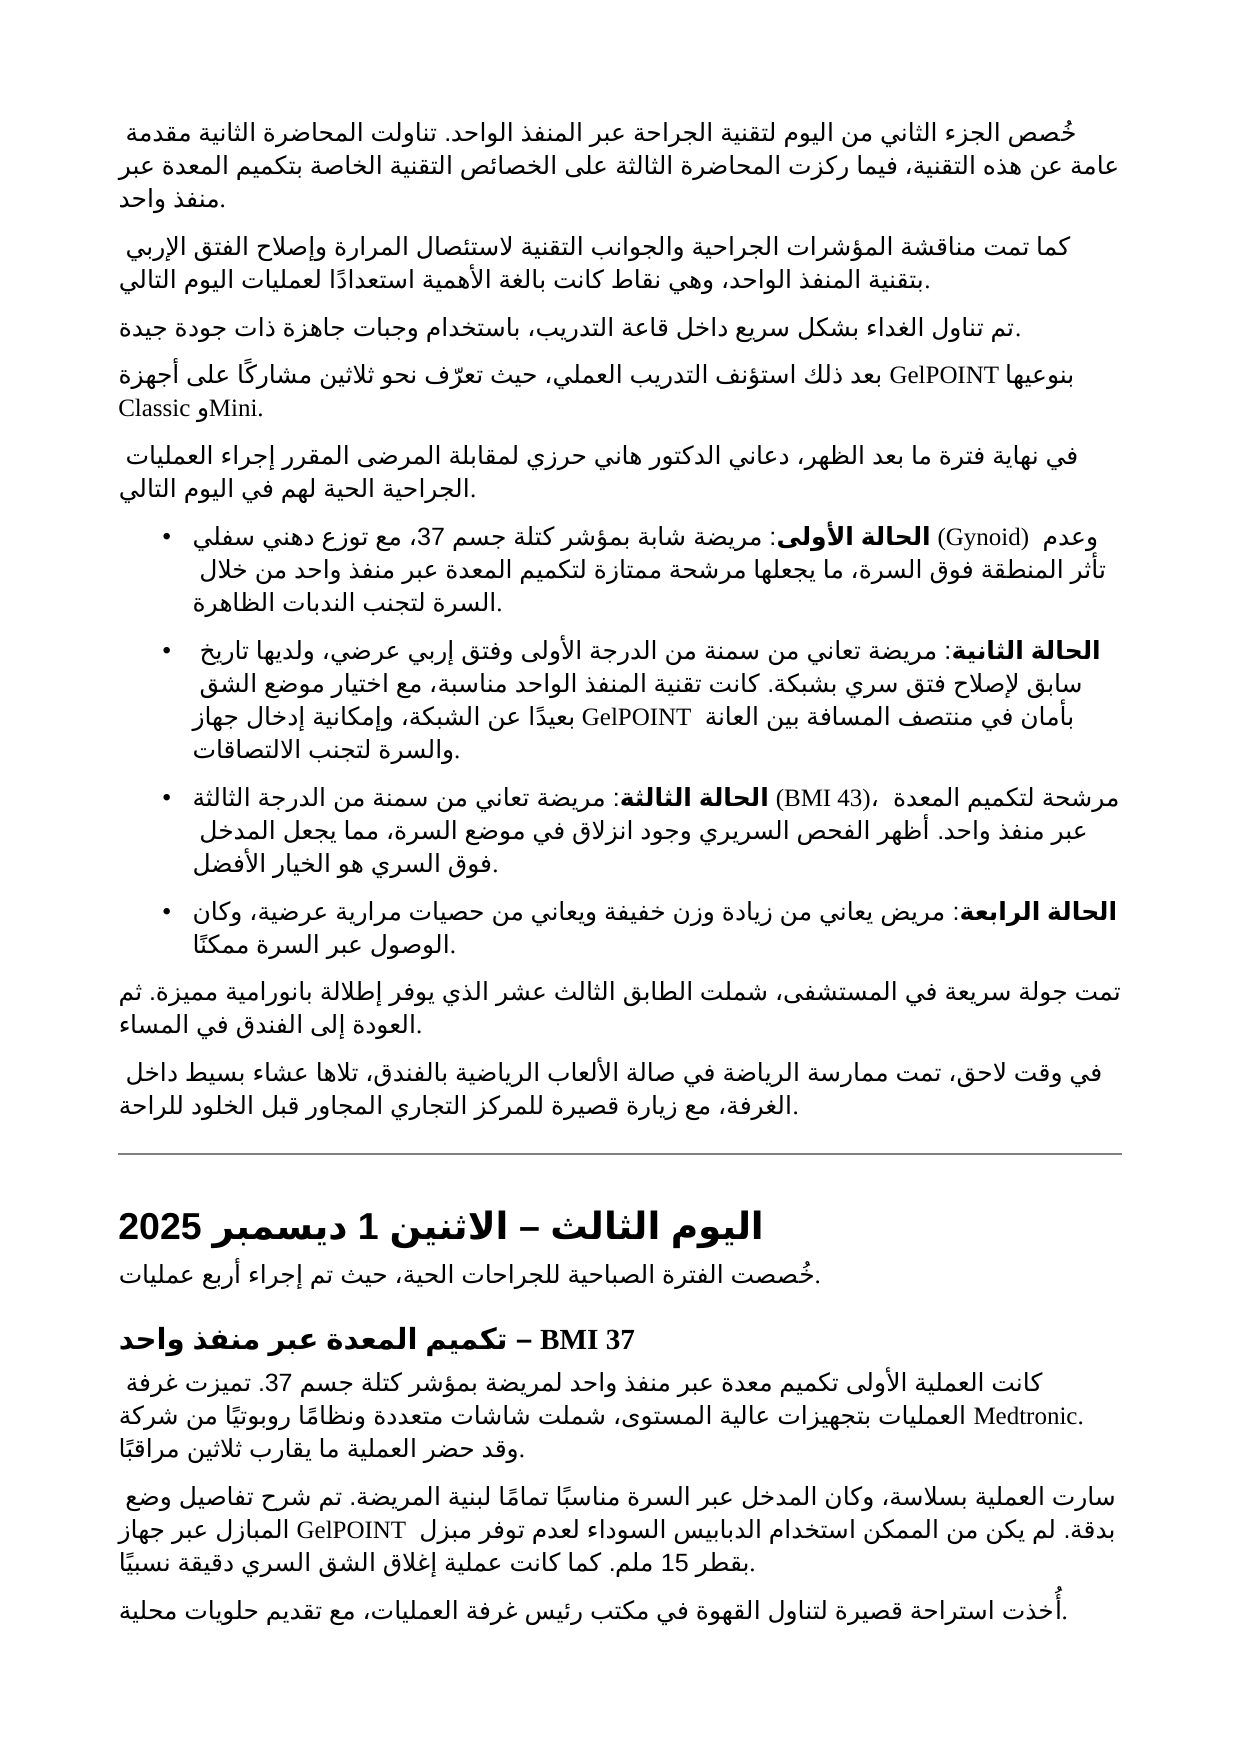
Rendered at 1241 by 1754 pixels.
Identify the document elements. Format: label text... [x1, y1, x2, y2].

list الحالة الثانية: مريضة تعاني من سمنة من الدرجة الأولى وفتق إربي عرضي، ولديها تاريخ سابق لإصلاح فتق سري بشبكة. كانت تقنية المنفذ الواحد مناسبة، مع اختيار موضع الشق بعيدًا عن الشبكة، وإمكانية إدخال جهاز GelPOINT بأمان في منتصف المسافة بين العانة والسرة لتجنب الالتصاقات. [162, 636, 1122, 764]
text في نهاية فترة ما بعد الظهر، دعاني الدكتور هاني حرزي لمقابلة المرضى المقرر إجراء العمليات الجراحية الحية لهم في اليوم التالي. [118, 441, 1122, 503]
list الحالة الأولى: مريضة شابة بمؤشر كتلة جسم 37، مع توزع دهني سفلي (Gynoid) وعدم تأثر المنطقة فوق السرة، ما يجعلها مرشحة ممتازة لتكميم المعدة عبر منفذ واحد من خلال السرة لتجنب الندبات الظاهرة. [162, 522, 1122, 617]
text كما تمت مناقشة المؤشرات الجراحية والجوانب التقنية لاستئصال المرارة وإصلاح الفتق الإربي بتقنية المنفذ الواحد، وهي نقاط كانت بالغة الأهمية استعدادًا لعمليات اليوم التالي. [118, 232, 1122, 294]
list الحالة الثالثة: مريضة تعاني من سمنة من الدرجة الثالثة (BMI 43)، مرشحة لتكميم المعدة عبر منفذ واحد. أظهر الفحص السريري وجود انزلاق في موضع السرة، مما يجعل المدخل فوق السري هو الخيار الأفضل. [162, 783, 1122, 878]
text خُصص الجزء الثاني من اليوم لتقنية الجراحة عبر المنفذ الواحد. تناولت المحاضرة الثانية مقدمة عامة عن هذه التقنية، فيما ركزت المحاضرة الثالثة على الخصائص التقنية الخاصة بتكميم المعدة عبر منفذ واحد. [118, 118, 1122, 213]
text بعد ذلك استؤنف التدريب العملي، حيث تعرّف نحو ثلاثين مشاركًا على أجهزة GelPOINT بنوعيها Classic وMini. [118, 360, 1122, 422]
subtitle تكميم المعدة عبر منفذ واحد – BMI 37 [118, 1322, 1122, 1356]
text تمت جولة سريعة في المستشفى، شملت الطابق الثالث عشر الذي يوفر إطلالة بانورامية مميزة. ثم العودة إلى الفندق في المساء. [118, 977, 1122, 1039]
text خُصصت الفترة الصباحية للجراحات الحية، حيث تم إجراء أربع عمليات. [118, 1259, 1122, 1288]
list الحالة الرابعة: مريض يعاني من زيادة وزن خفيفة ويعاني من حصيات مرارية عرضية، وكان الوصول عبر السرة ممكنًا. [162, 897, 1122, 958]
text سارت العملية بسلاسة، وكان المدخل عبر السرة مناسبًا تمامًا لبنية المريضة. تم شرح تفاصيل وضع المبازل عبر جهاز GelPOINT بدقة. لم يكن من الممكن استخدام الدبابيس السوداء لعدم توفر مبزل بقطر 15 ملم. كما كانت عملية إغلاق الشق السري دقيقة نسبيًا. [118, 1482, 1122, 1577]
text في وقت لاحق، تمت ممارسة الرياضة في صالة الألعاب الرياضية بالفندق، تلاها عشاء بسيط داخل الغرفة، مع زيارة قصيرة للمركز التجاري المجاور قبل الخلود للراحة. [118, 1058, 1122, 1120]
text تم تناول الغداء بشكل سريع داخل قاعة التدريب، باستخدام وجبات جاهزة ذات جودة جيدة. [118, 313, 1122, 341]
text أُخذت استراحة قصيرة لتناول القهوة في مكتب رئيس غرفة العمليات، مع تقديم حلويات محلية. [118, 1596, 1122, 1624]
text كانت العملية الأولى تكميم معدة عبر منفذ واحد لمريضة بمؤشر كتلة جسم 37. تميزت غرفة العمليات بتجهيزات عالية المستوى، شملت شاشات متعددة ونظامًا روبوتيًا من شركة Medtronic. وقد حضر العملية ما يقارب ثلاثين مراقبًا. [118, 1368, 1122, 1463]
subtitle اليوم الثالث – الاثنين 1 ديسمبر 2025 [118, 1204, 1122, 1247]
